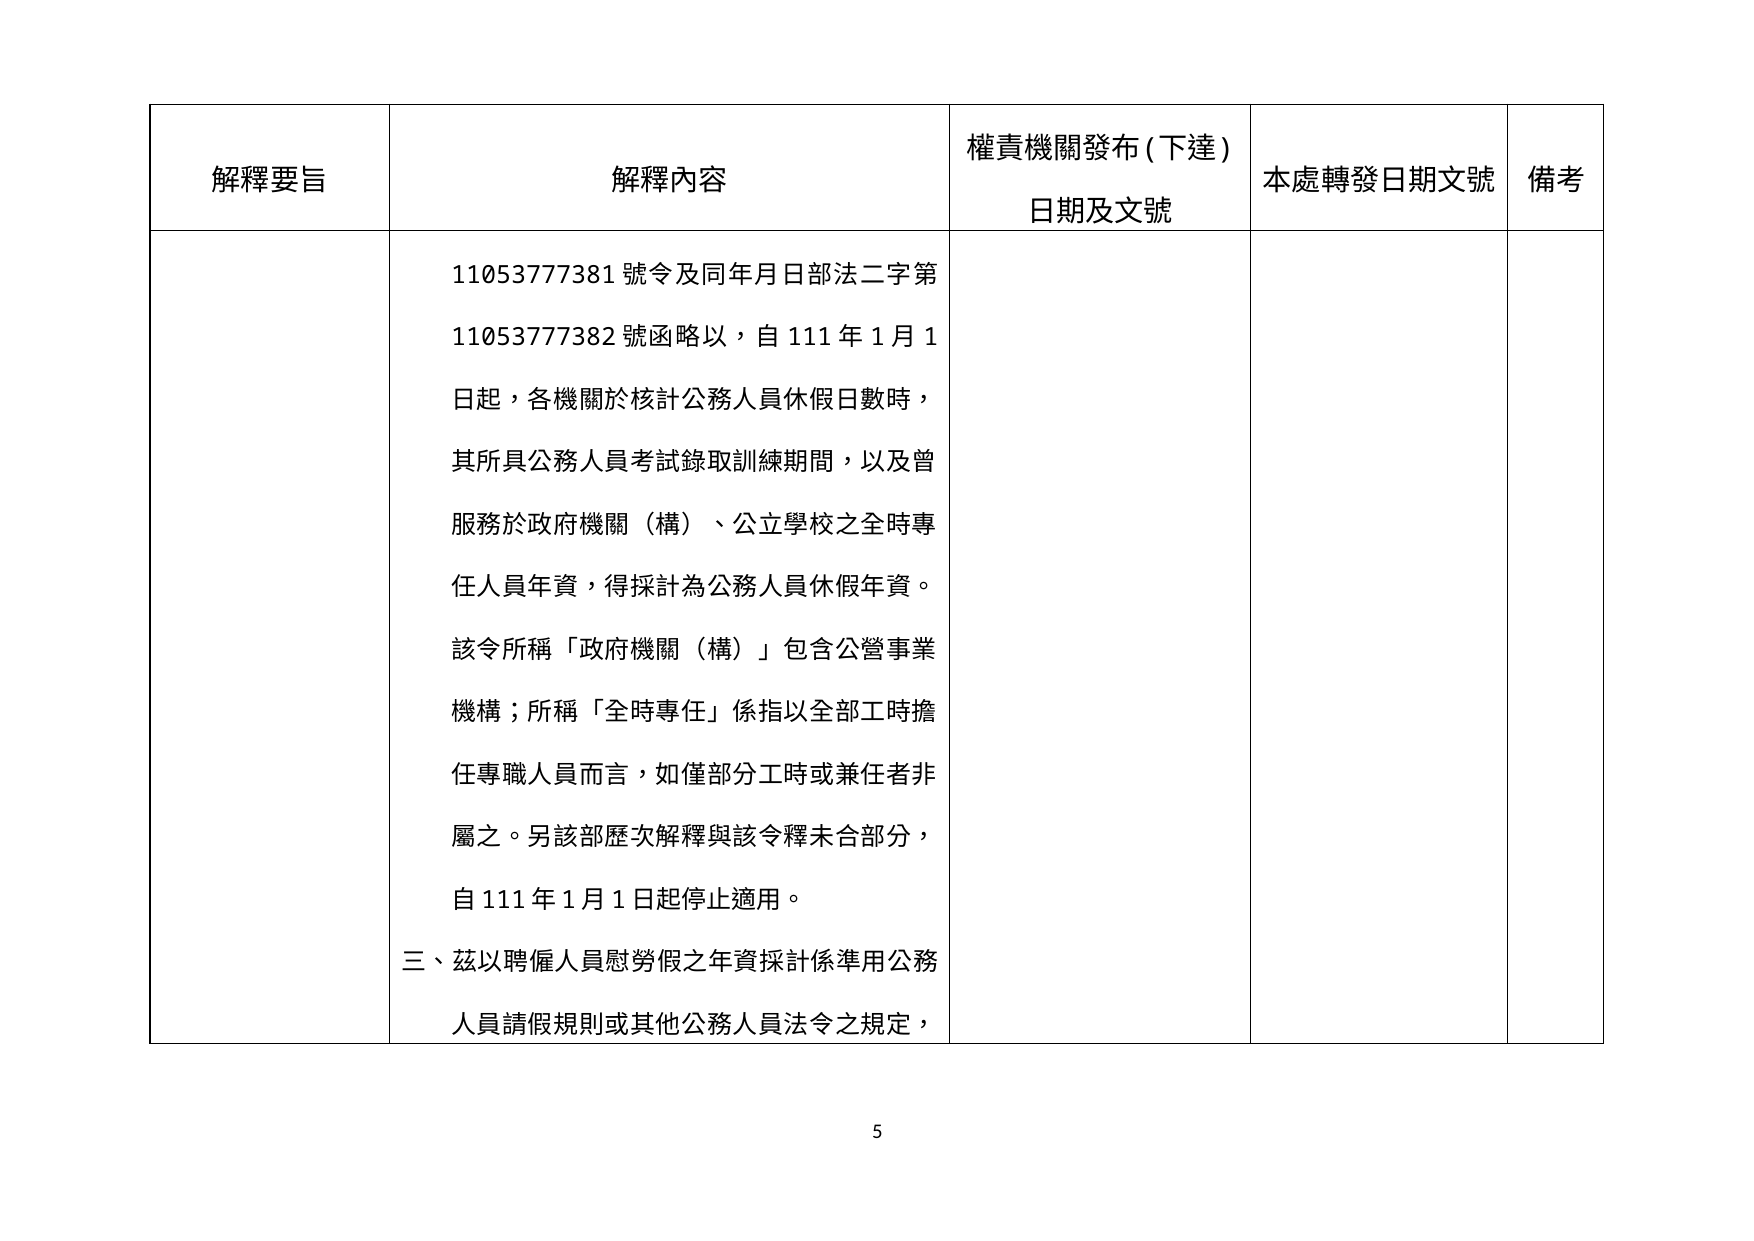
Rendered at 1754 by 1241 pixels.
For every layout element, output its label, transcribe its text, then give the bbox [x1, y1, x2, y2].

table_cell [151, 231, 389, 1043]
table_header 權責機關發布(下達) 日期及文號 [950, 105, 1250, 229]
table_header 本處轉發日期文號 [1251, 105, 1507, 229]
table_cell [1251, 231, 1507, 1043]
table_header 解釋內容 [390, 105, 949, 229]
table_cell 11053777381號令及同年月日部法二字第11053777382號函略以，自111年1月1日起，各機關於核計公務人員休假日數時，其所具公務人員考試錄取訓練期間，以及曾服務於政府機關（構）、公立學校之全時專任人員年資，得採計為公務人員休假年資。該令所稱「政府機關（構）」包含公營事業機構；所稱「全時專任」係指以全部工時擔任專職人員而言，如僅部分工時或兼任者非屬之。另該部歷次解釋與該令釋未合部分，自111年1月1日起停止適用。 三、茲以聘僱人員慰勞假之年資採計係準用公務人員請假規則或其他公務人員法令之規定， [390, 231, 949, 1043]
table_header 備考 [1508, 105, 1603, 229]
table_cell [950, 231, 1250, 1043]
table_cell [1508, 231, 1603, 1043]
table_header 解釋要旨 [151, 105, 389, 229]
